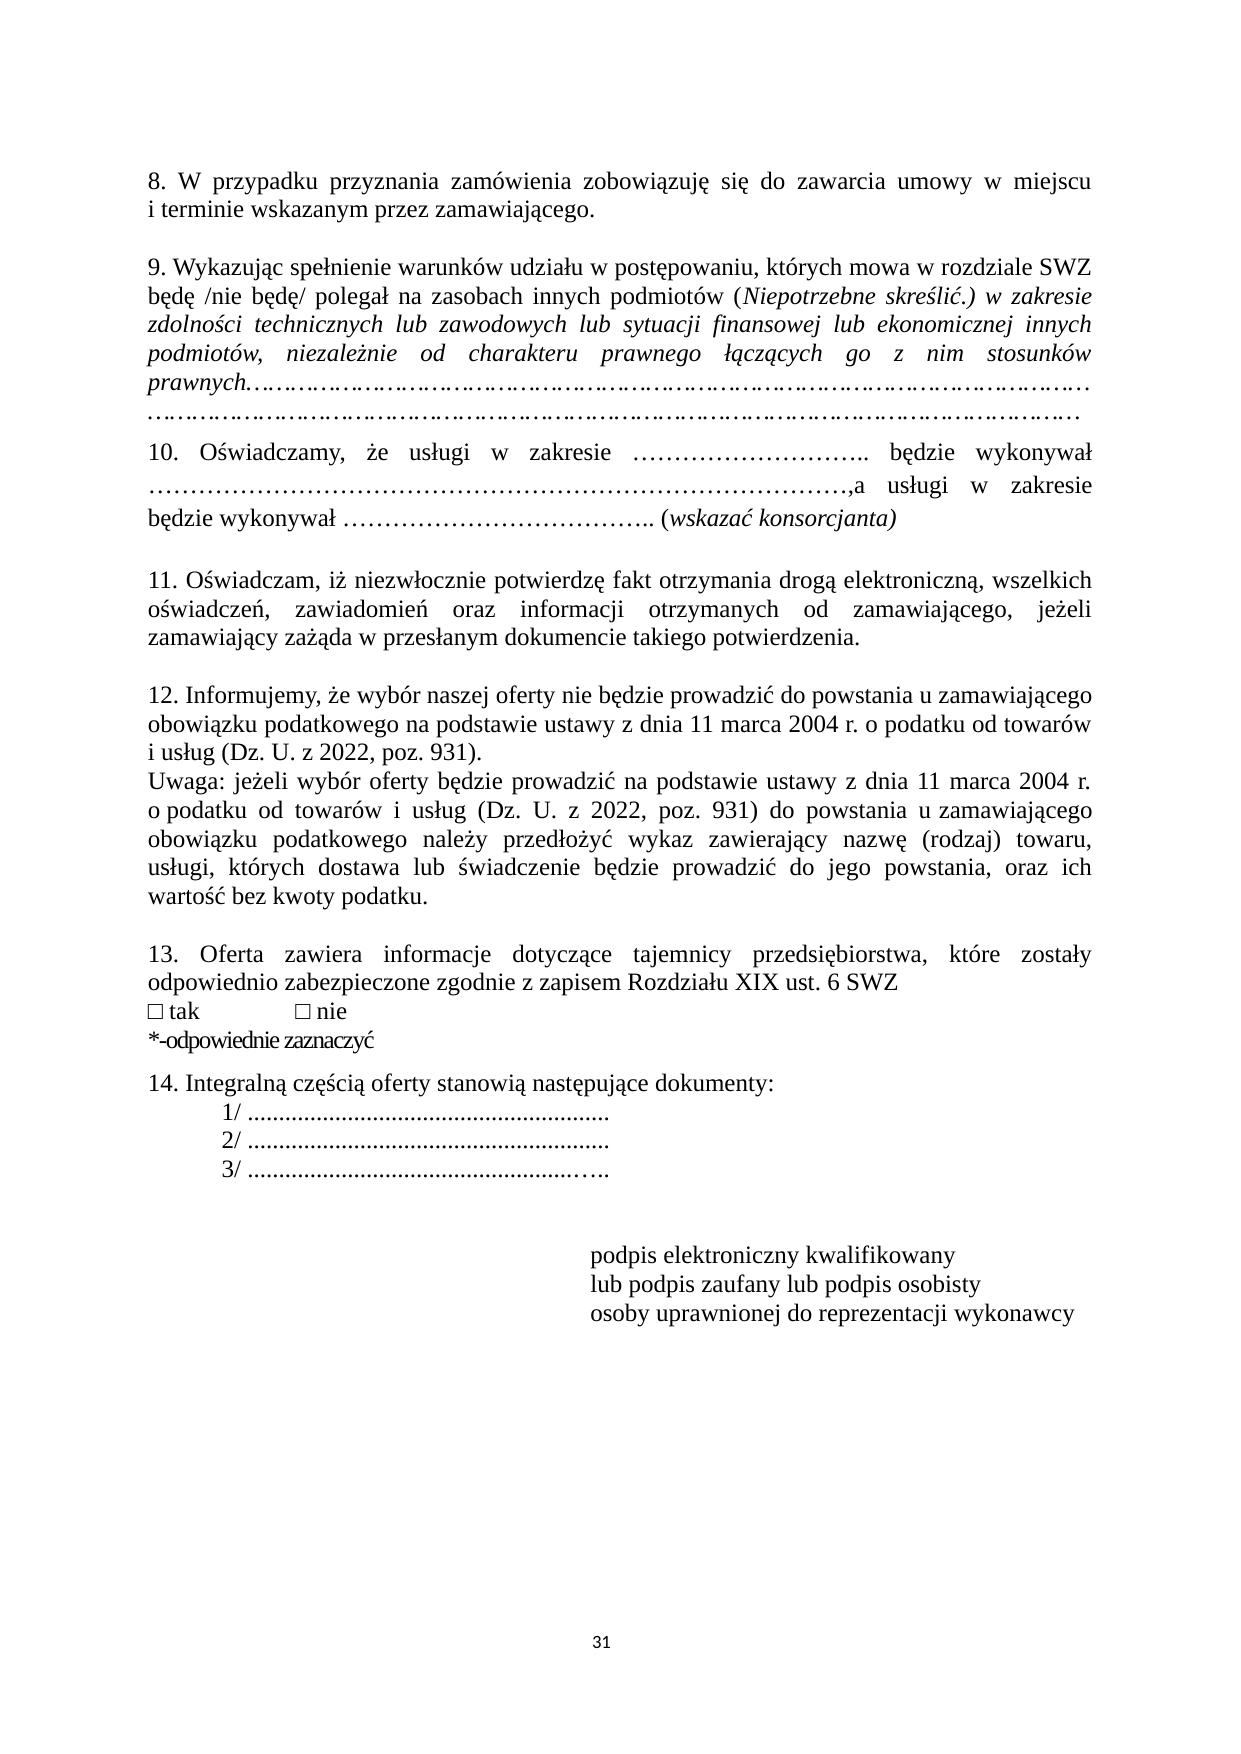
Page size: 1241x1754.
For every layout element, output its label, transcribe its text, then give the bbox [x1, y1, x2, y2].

text 10. Oświadczamy, że usługi w zakresie ……………………….. będzie wykonywał …………………………………………………………………………,a usługi w zakresie będzie wykonywał ……………………………….. (wskazać konsorcjanta) [148, 437, 1093, 532]
text Uwaga: jeżeli wybór oferty będzie prowadzić na podstawie ustawy z dnia 11 marca 2004 r. o podatku od towarów i usług (Dz. U. z 2022, poz. 931) do powstania u zamawiającego obowiązku podatkowego należy przedłożyć wykaz zawierający nazwę (rodzaj) towaru, usługi, których dostawa lub świadczenie będzie prowadzić do jego powstania, oraz ich wartość bez kwoty podatku. [148, 766, 1093, 910]
text 2/ .......................................................... [148, 1126, 1093, 1154]
text 12. Informujemy, że wybór naszej oferty nie będzie prowadzić do powstania u zamawiającego obowiązku podatkowego na podstawie ustawy z dnia 11 marca 2004 r. o podatku od towarów i usług (Dz. U. z 2022, poz. 931). [148, 680, 1093, 766]
text *-odpowiednie zaznaczyć [148, 1025, 1093, 1054]
text 8. W przypadku przyznania zamówienia zobowiązuję się do zawarcia umowy w miejscu i terminie wskazanym przez zamawiającego. [148, 166, 1093, 223]
text □ tak □ nie [148, 996, 1093, 1025]
text 13. Oferta zawiera informacje dotyczące tajemnicy przedsiębiorstwa, które zostały odpowiednio zabezpieczone zgodnie z zapisem Rozdziału XIX ust. 6 SWZ [148, 939, 1093, 996]
text lub podpis zaufany lub podpis osobisty [148, 1269, 1093, 1298]
text 3/ ....................................................….. [148, 1154, 1093, 1183]
text 14. Integralną częścią oferty stanowią następujące dokumenty: [148, 1068, 1093, 1097]
text podpis elektroniczny kwalifikowany [148, 1241, 1093, 1269]
text 9. Wykazując spełnienie warunków udziału w postępowaniu, których mowa w rozdziale SWZ będę /nie będę/ polegał na zasobach innych podmiotów (Niepotrzebne skreślić.) w zakresie zdolności technicznych lub zawodowych lub sytuacji finansowej lub ekonomicznej innych podmiotów, niezależnie od charakteru prawnego łączących go z nim stosunków prawnych…………………………………………………………………………………………………………………………………………………………………………………………………………………… [148, 252, 1093, 424]
text osoby uprawnionej do reprezentacji wykonawcy [148, 1298, 1093, 1327]
text 1/ .......................................................... [148, 1097, 1093, 1126]
text 11. Oświadczam, iż niezwłocznie potwierdzę fakt otrzymania drogą elektroniczną, wszelkich oświadczeń, zawiadomień oraz informacji otrzymanych od zamawiającego, jeżeli zamawiający zażąda w przesłanym dokumencie takiego potwierdzenia. [148, 565, 1093, 651]
